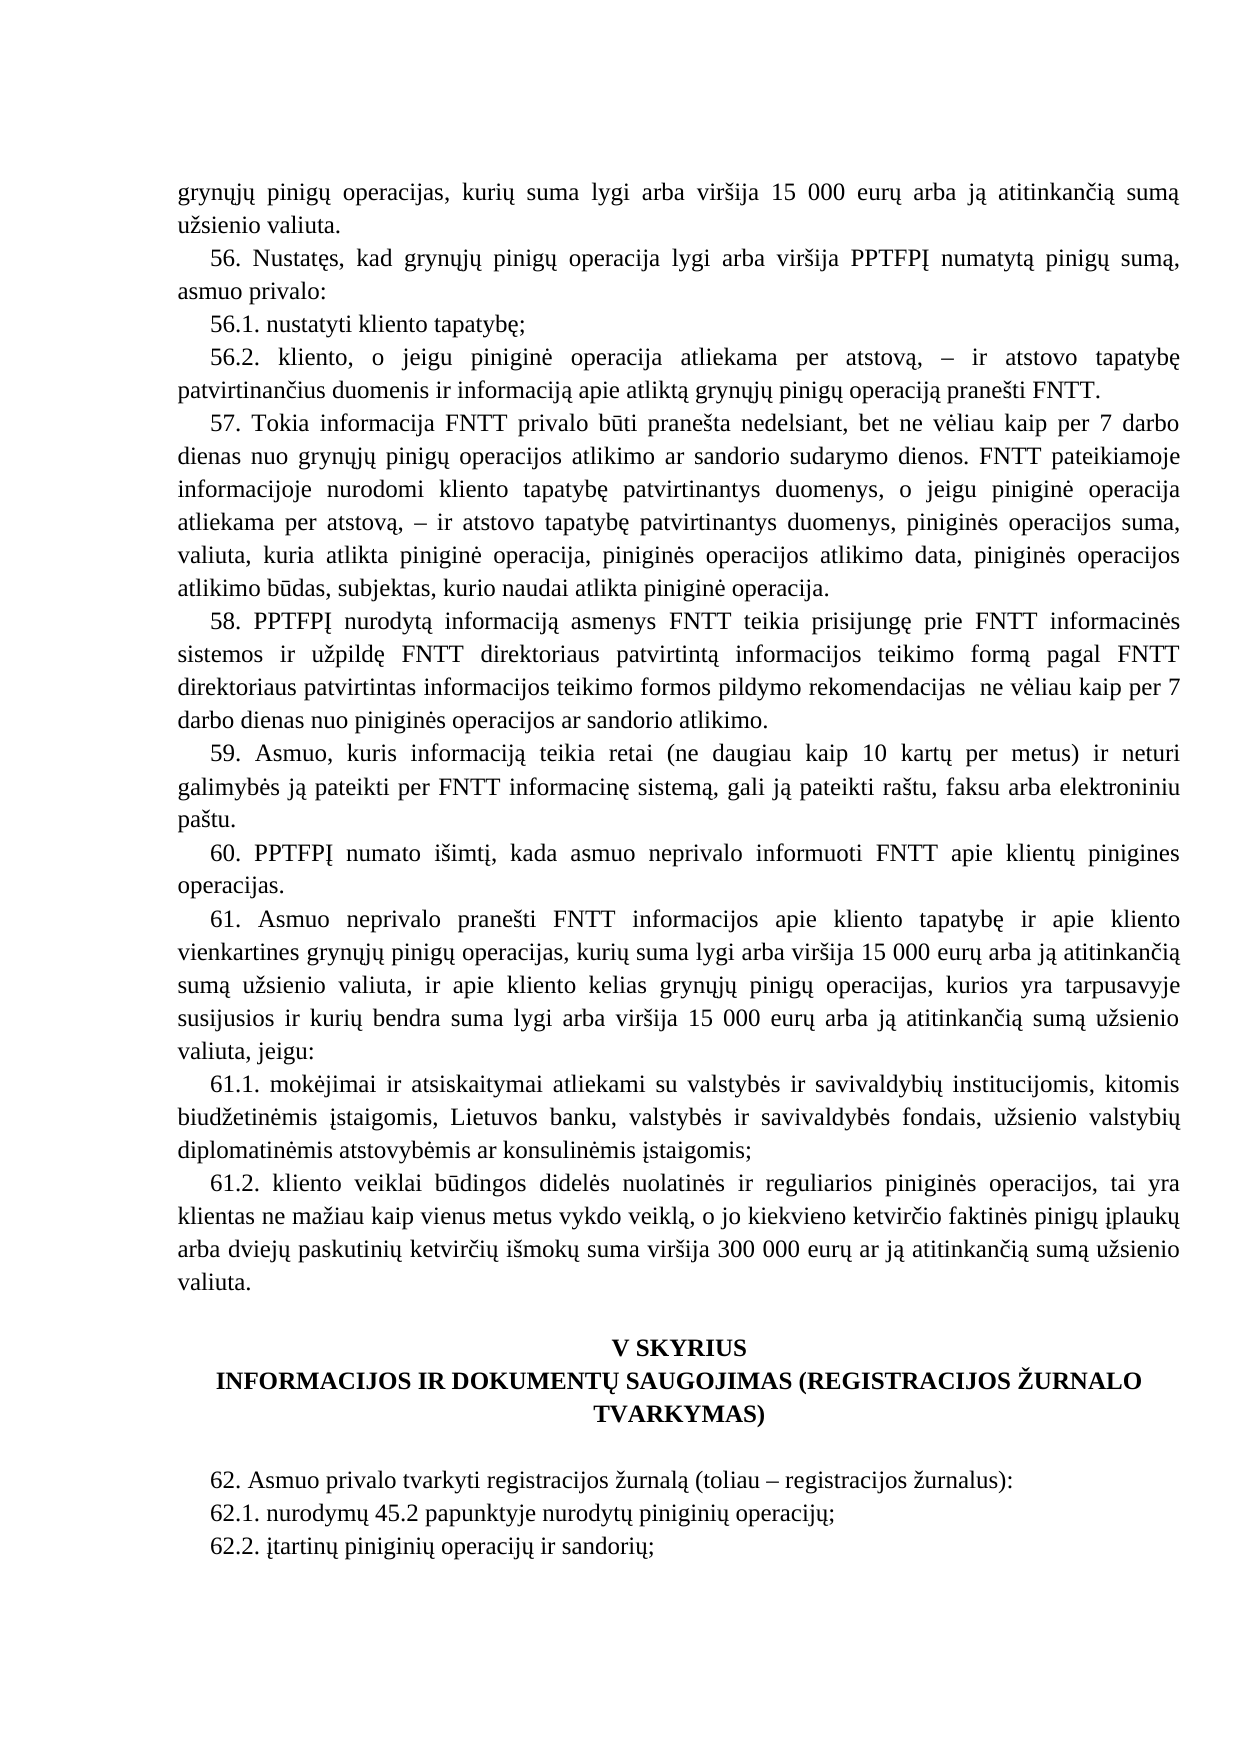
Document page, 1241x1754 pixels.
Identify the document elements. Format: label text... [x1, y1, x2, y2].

text 60. PPTFPĮ numato išimtį, kada asmuo neprivalo informuoti FNTT apie klientų pinigines operacijas. [177, 838, 1181, 899]
text Informacijos ir dokumentų saugojimas (registracijos žurnalo tvarkymas) [177, 1366, 1181, 1428]
text 57. Tokia informacija FNTT privalo būti pranešta nedelsiant, bet ne vėliau kaip per 7 darbo dienas nuo grynųjų pinigų operacijos atlikimo ar sandorio sudarymo dienos. FNTT pateikiamoje informacijoje nurodomi kliento tapatybę patvirtinantys duomenys, o jeigu piniginė operacija atliekama per atstovą, – ir atstovo tapatybę patvirtinantys duomenys, piniginės operacijos suma, valiuta, kuria atlikta piniginė operacija, piniginės operacijos atlikimo data, piniginės operacijos atlikimo būdas, subjektas, kurio naudai atlikta piniginė operacija. [177, 408, 1181, 602]
text 56.2. kliento, o jeigu piniginė operacija atliekama per atstovą, – ir atstovo tapatybę patvirtinančius duomenis ir informaciją apie atliktą grynųjų pinigų operaciją pranešti FNTT. [177, 342, 1181, 404]
text 61. Asmuo neprivalo pranešti FNTT informacijos apie kliento tapatybę ir apie kliento vienkartines grynųjų pinigų operacijas, kurių suma lygi arba viršija 15 000 eurų arba ją atitinkančią sumą užsienio valiuta, ir apie kliento kelias grynųjų pinigų operacijas, kurios yra tarpusavyje susijusios ir kurių bendra suma lygi arba viršija 15 000 eurų arba ją atitinkančią sumą užsienio valiuta, jeigu: [177, 904, 1181, 1064]
text V skyrius [177, 1333, 1181, 1362]
text 58. PPTFPĮ nurodytą informaciją asmenys FNTT teikia prisijungę prie FNTT informacinės sistemos ir užpildę FNTT direktoriaus patvirtintą informacijos teikimo formą pagal FNTT direktoriaus patvirtintas informacijos teikimo formos pildymo rekomendacijas ne vėliau kaip per 7 darbo dienas nuo piniginės operacijos ar sandorio atlikimo. [177, 606, 1181, 734]
text 61.2. kliento veiklai būdingos didelės nuolatinės ir reguliarios piniginės operacijos, tai yra klientas ne mažiau kaip vienus metus vykdo veiklą, o jo kiekvieno ketvirčio faktinės pinigų įplaukų arba dviejų paskutinių ketvirčių išmokų suma viršija 300 000 eurų ar ją atitinkančią sumą užsienio valiuta. [177, 1168, 1181, 1296]
text 56.1. nustatyti kliento tapatybę; [177, 309, 1181, 338]
text 62.2. įtartinų piniginių operacijų ir sandorių; [177, 1531, 1181, 1560]
text 62.1. nurodymų 45.2 papunktyje nurodytų piniginių operacijų; [177, 1498, 1181, 1527]
text 59. Asmuo, kuris informaciją teikia retai (ne daugiau kaip 10 kartų per metus) ir neturi galimybės ją pateikti per FNTT informacinę sistemą, gali ją pateikti raštu, faksu arba elektroniniu paštu. [177, 738, 1181, 833]
text 56. Nustatęs, kad grynųjų pinigų operacija lygi arba viršija PPTFPĮ numatytą pinigų sumą, asmuo privalo: [177, 243, 1181, 305]
text 61.1. mokėjimai ir atsiskaitymai atliekami su valstybės ir savivaldybių institucijomis, kitomis biudžetinėmis įstaigomis, Lietuvos banku, valstybės ir savivaldybės fondais, užsienio valstybių diplomatinėmis atstovybėmis ar konsulinėmis įstaigomis; [177, 1069, 1181, 1163]
text grynųjų pinigų operacijas, kurių suma lygi arba viršija 15 000 eurų arba ją atitinkančią sumą užsienio valiuta. [177, 177, 1181, 239]
text 62. Asmuo privalo tvarkyti registracijos žurnalą (toliau – registracijos žurnalus): [177, 1465, 1181, 1494]
